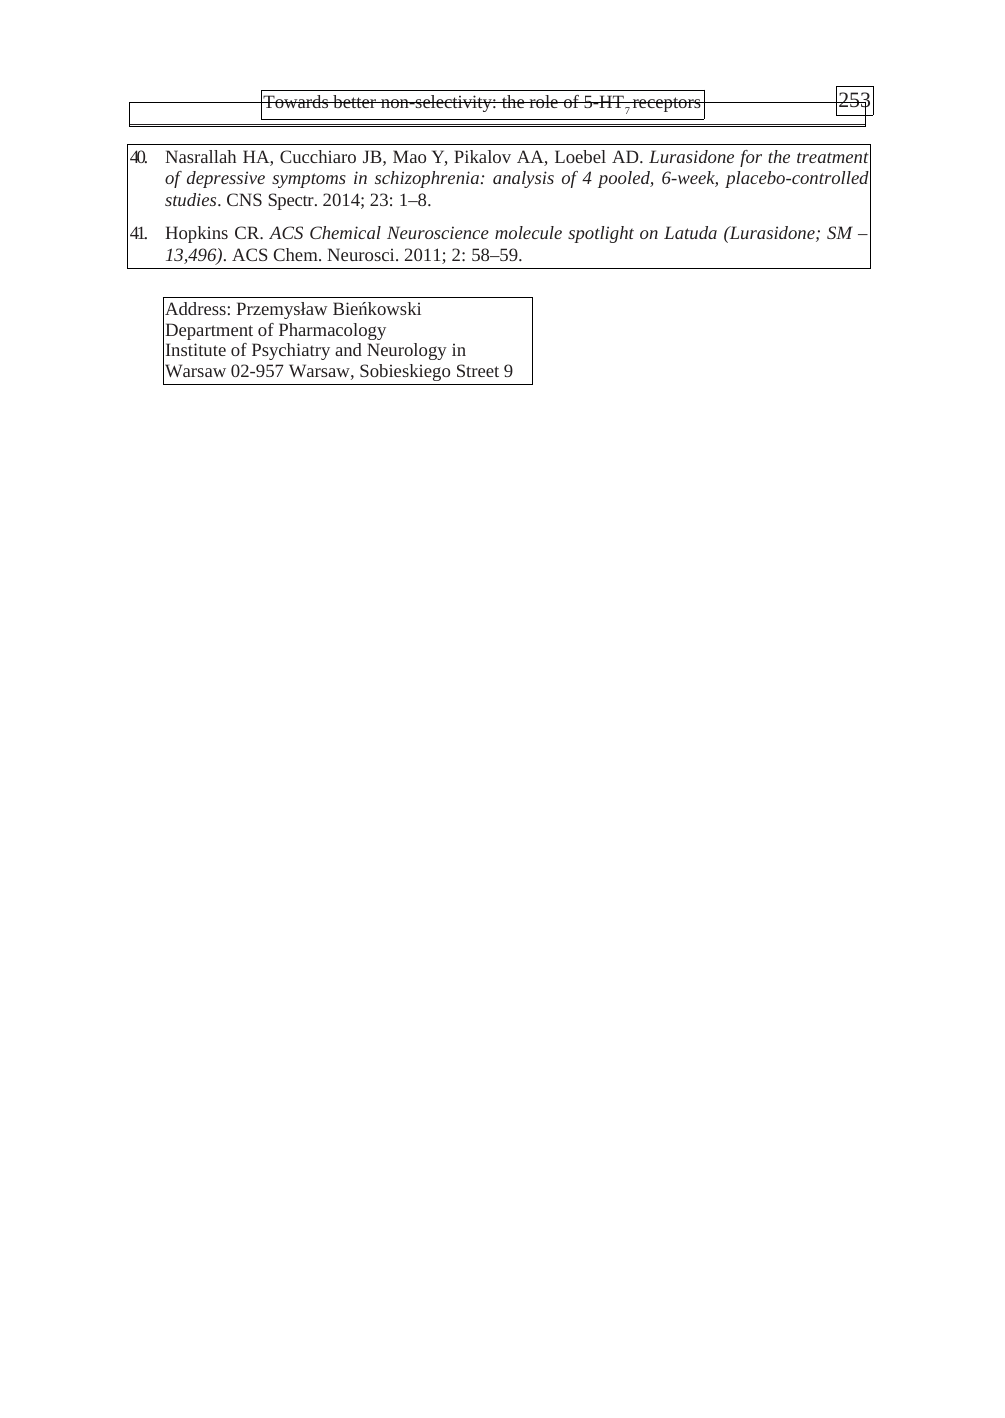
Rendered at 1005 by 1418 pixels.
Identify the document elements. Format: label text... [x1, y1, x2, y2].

text 253 [838, 87, 873, 113]
list Hopkins CR. ACS Chemical Neuroscience molecule spotlight on Latuda (Lurasidone; SM – 13,496). ACS Chem. Neurosci. 2011; 2: 58–59. [129, 222, 868, 265]
text Towards better non-selectivity: the role of 5-HT7 receptors [263, 103, 704, 117]
list Nasrallah HA, Cucchiaro JB, Mao Y, Pikalov AA, Loebel AD. Lurasidone for the treatment of depressive symptoms in schizophrenia: analysis of 4 pooled, 6-week, placebo-controlled studies. CNS Spectr. 2014; 23: 1–8. [129, 146, 869, 210]
text Towards better non-selectivity: the role of 5-HT7 receptors [263, 91, 704, 102]
text Address: Przemysław Bieńkowski Department of Pharmacology [165, 299, 424, 340]
text Institute of Psychiatry and Neurology in Warsaw 02-957 Warsaw, Sobieskiego Street 9 [165, 340, 532, 382]
